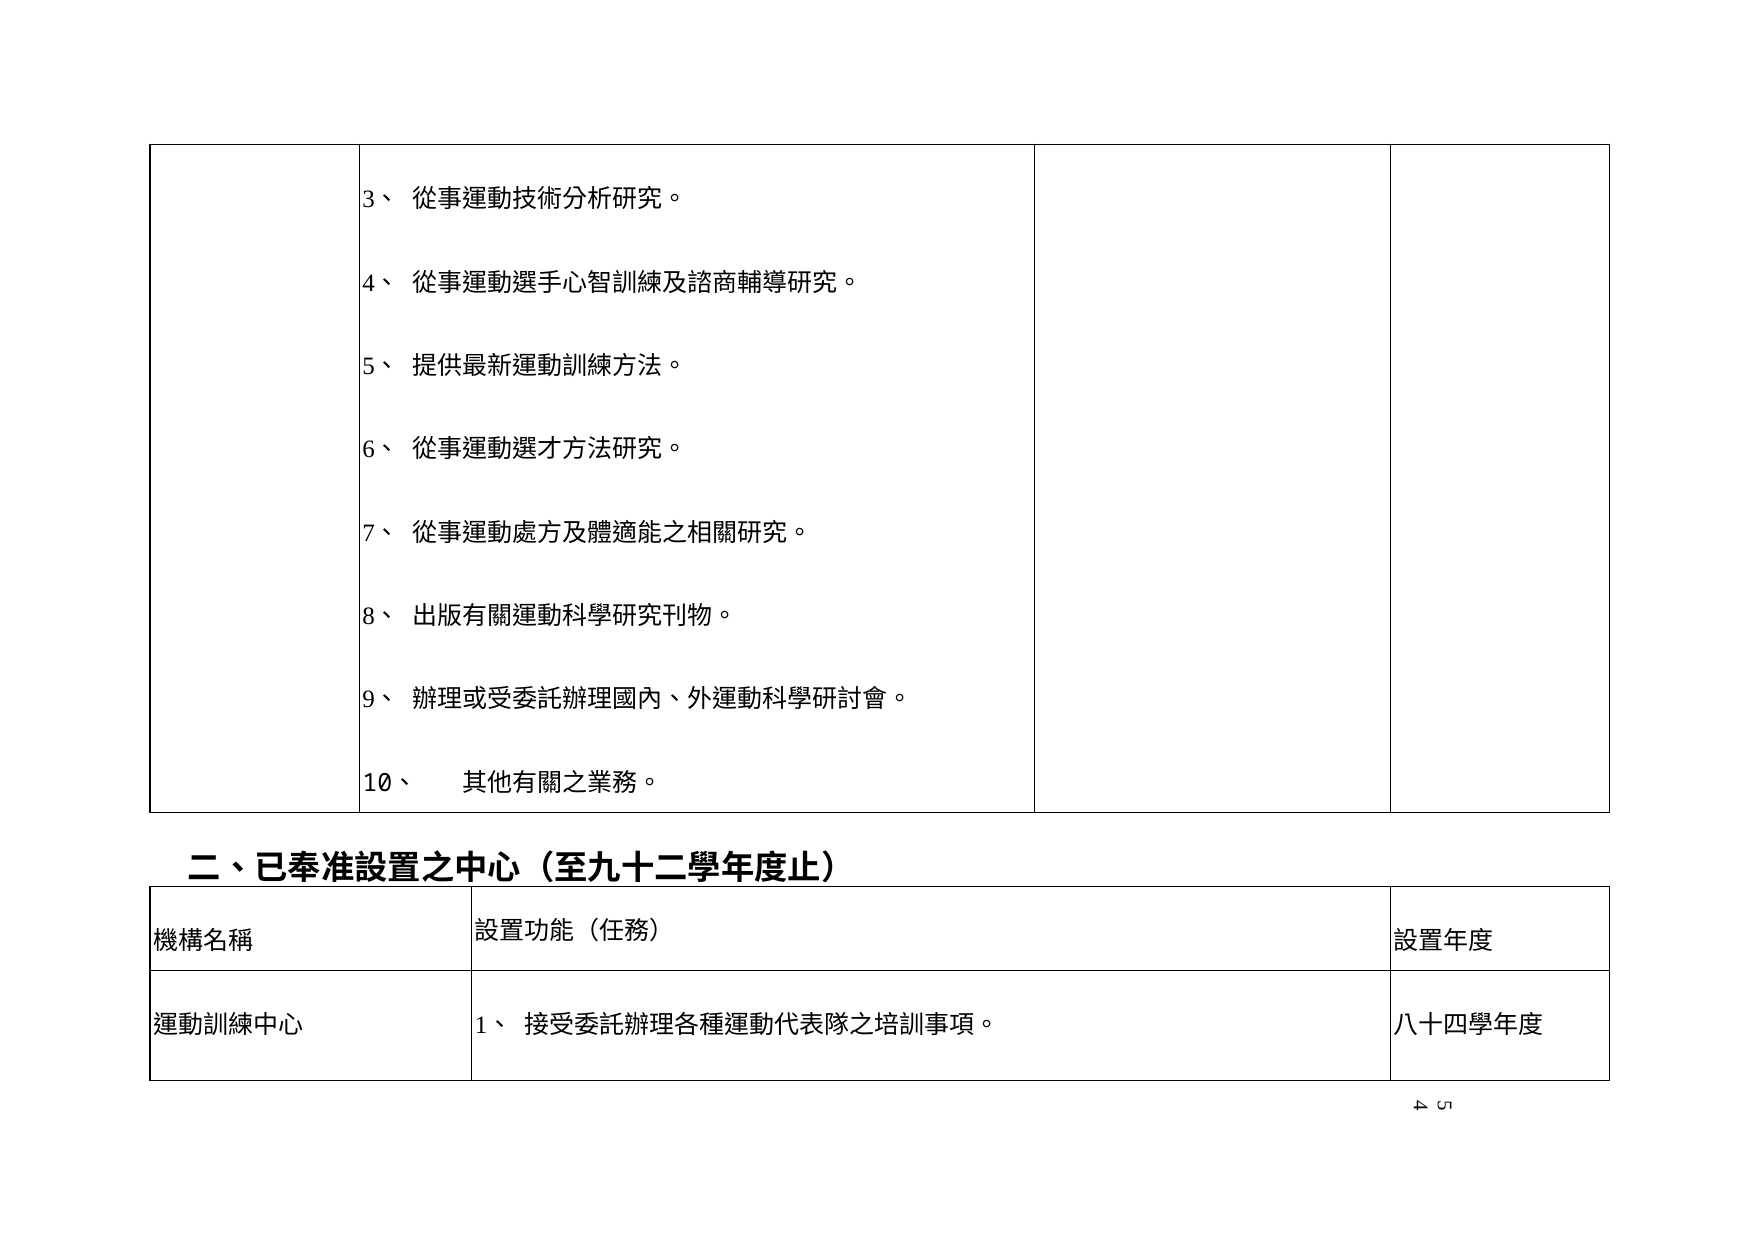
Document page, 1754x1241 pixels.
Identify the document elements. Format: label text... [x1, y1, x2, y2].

table_cell 系統整理運動科學資料並提供運動科學研究資訊服務。 從事運動選手潛能研究。 從事運動技術分析研究。 從事運動選手心智訓練及諮商輔導研究。 提供最新運動訓練方法。 從事運動選才方法研究。 從事運動處方及體適能之相關研究。 出版有關運動科學研究刊物。 辦理或受委託辦理國內、外運動科學研討會。 其他有關之業務。 [360, 145, 1034, 812]
table_cell [1035, 145, 1390, 812]
table_cell [1391, 145, 1609, 812]
table_cell 接受委託辦理各種運動代表隊之培訓事項。 辦理或接受委託辦理教練、裁判等專業人員之進修事項。 協助本校各種運動代表隊之培訓事項。 其他有關運動訓練之業務。 [472, 971, 1390, 1080]
table_header 設置功能（任務） [472, 887, 1390, 970]
table_cell 運動訓練中心 [151, 971, 471, 1080]
text 二、已奉准設置之中心（至九十二學年度止） [150, 823, 1604, 886]
table_cell 八十四學年度 [1391, 971, 1609, 1080]
table_header 機構名稱 [151, 887, 471, 970]
table_cell [151, 145, 359, 812]
table_header 設置年度 [1391, 887, 1609, 970]
